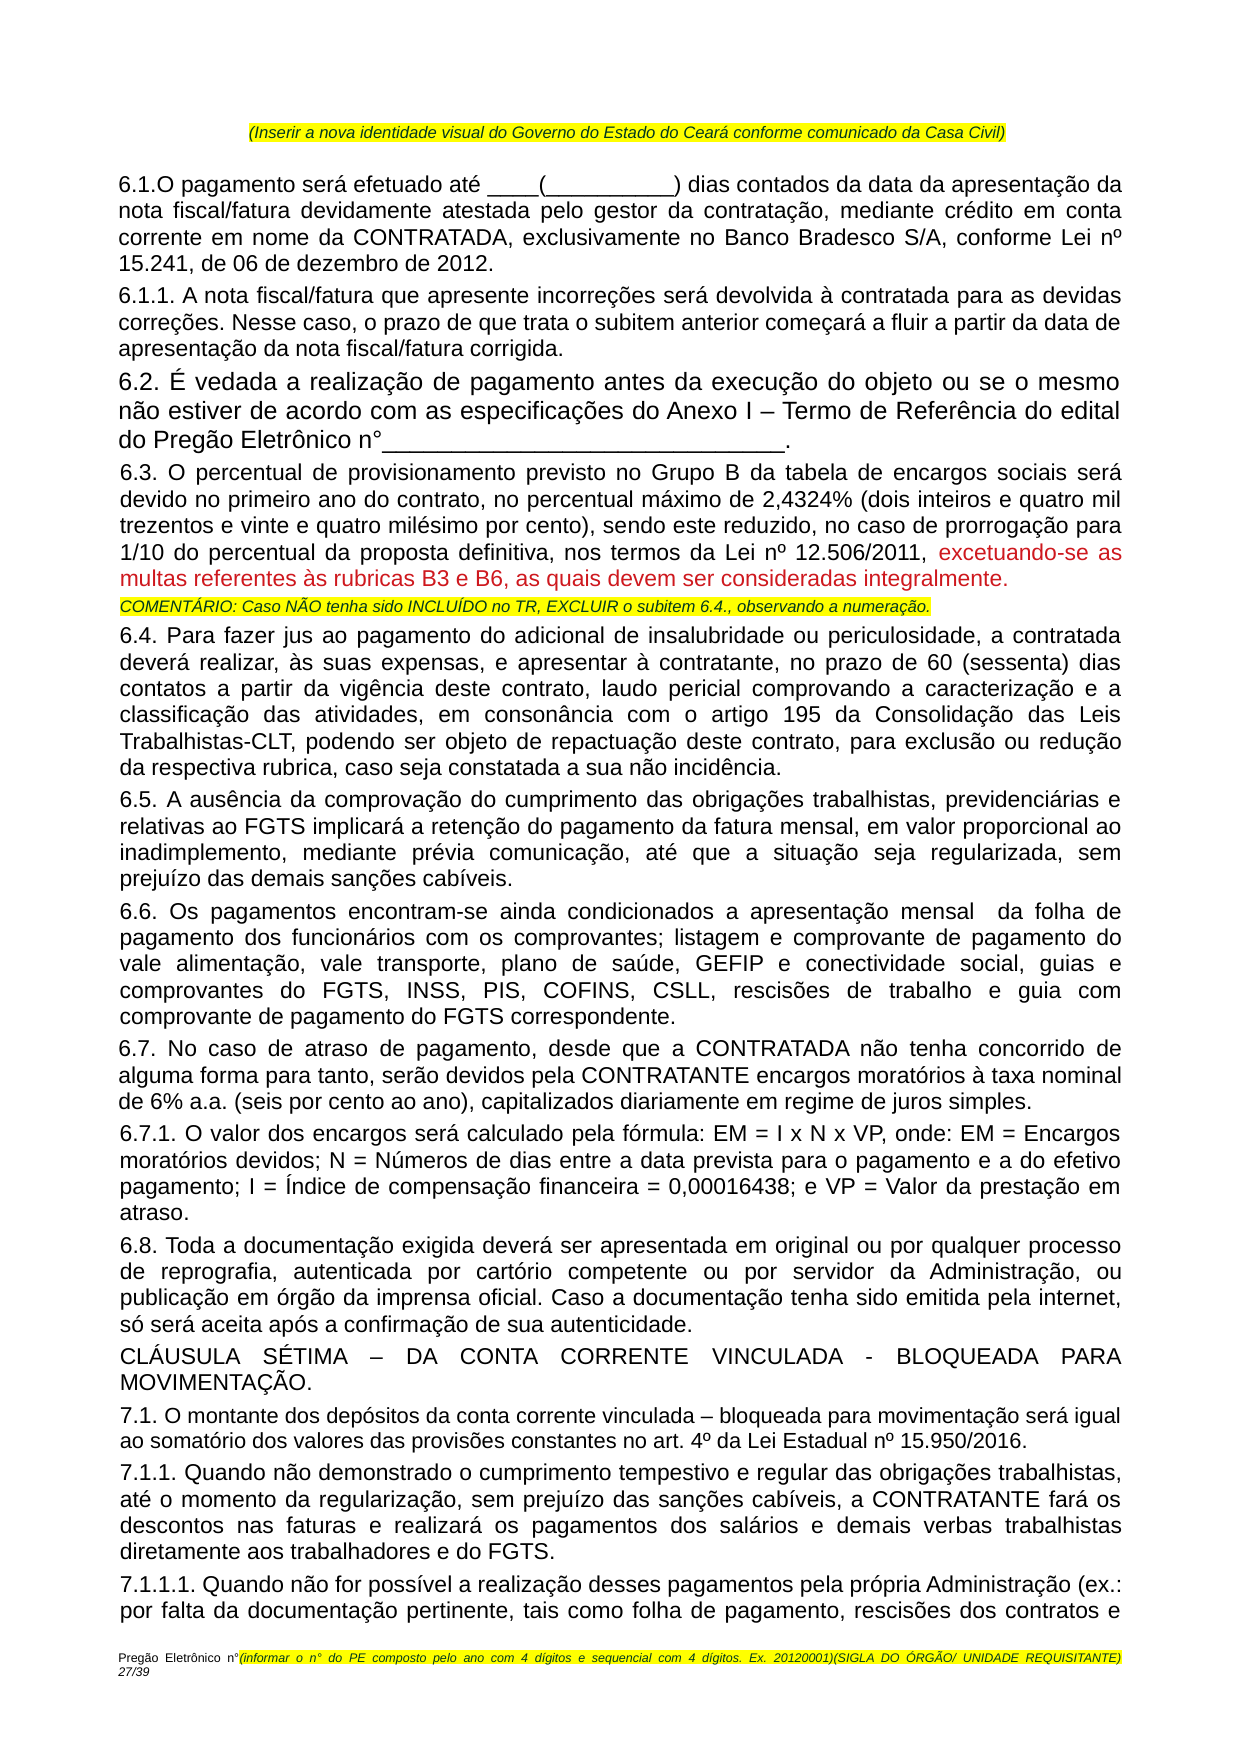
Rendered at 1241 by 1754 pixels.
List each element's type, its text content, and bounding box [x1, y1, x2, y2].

text 6.7.1. O valor dos encargos será calculado pela fórmula: EM = I x N x VP, onde: EM = Encargos moratórios devidos; N = Números de dias entre a data prevista para o pagamento e a do efetivo pagamento; I = Índice de compensação financeira = 0,00016438; e VP = Valor da prestação em atraso. [119, 1120, 1122, 1226]
text 6.8. Toda a documentação exigida deverá ser apresentada em original ou por qualquer processo de reprografia, autenticada por cartório competente ou por servidor da Administração, ou publicação em órgão da imprensa oficial. Caso a documentação tenha sido emitida pela internet, só será aceita após a confirmação de sua autenticidade. [119, 1232, 1122, 1337]
text CLÁUSULA SÉTIMA – DA CONTA CORRENTE VINCULADA - BLOQUEADA PARA MOVIMENTAÇÃO. [119, 1343, 1122, 1396]
text 7.1. O montante dos depósitos da conta corrente vinculada – bloqueada para movimentação será igual ao somatório dos valores das provisões constantes no art. 4º da Lei Estadual nº 15.950/2016. [119, 1402, 1122, 1453]
text 6.3. O percentual de provisionamento previsto no Grupo B da tabela de encargos sociais será devido no primeiro ano do contrato, no percentual máximo de 2,4324% (dois inteiros e quatro mil trezentos e vinte e quatro milésimo por cento), sendo este reduzido, no caso de prorrogação para 1/10 do percentual da proposta definitiva, nos termos da Lei nº 12.506/2011, excetuando-se as multas referentes às rubricas B3 e B6, as quais devem ser consideradas integralmente. [119, 459, 1122, 591]
text 7.1.1. Quando não demonstrado o cumprimento tempestivo e regular das obrigações trabalhistas, até o momento da regularização, sem prejuízo das sanções cabíveis, a CONTRATANTE fará os descontos nas faturas e realizará os pagamentos dos salários e demais verbas trabalhistas diretamente aos trabalhadores e do FGTS. [119, 1459, 1122, 1564]
text 6.1.1. A nota fiscal/fatura que apresente incorreções será devolvida à contratada para as devidas correções. Nesse caso, o prazo de que trata o subitem anterior começará a fluir a partir da data de apresentação da nota fiscal/fatura corrigida. [118, 282, 1122, 361]
text COMENTÁRIO: Caso NÃO tenha sido INCLUÍDO no TR, EXCLUIR o subitem 6.4., observando a numeração. [119, 597, 1122, 616]
text 6.2. É vedada a realização de pagamento antes da execução do objeto ou se o mesmo não estiver de acordo com as especificações do Anexo I – Termo de Referência do edital do Pregão Eletrônico n°_____________________________. [118, 367, 1122, 453]
text 6.5. A ausência da comprovação do cumprimento das obrigações trabalhistas, previdenciárias e relativas ao FGTS implicará a retenção do pagamento da fatura mensal, em valor proporcional ao inadimplemento, mediante prévia comunicação, até que a situação seja regularizada, sem prejuízo das demais sanções cabíveis. [119, 786, 1122, 892]
text 6.7. No caso de atraso de pagamento, desde que a CONTRATADA não tenha concorrido de alguma forma para tanto, serão devidos pela CONTRATANTE encargos moratórios à taxa nominal de 6% a.a. (seis por cento ao ano), capitalizados diariamente em regime de juros simples. [118, 1035, 1122, 1114]
text 7.1.1.1. Quando não for possível a realização desses pagamentos pela própria Administração (ex.: por falta da documentação pertinente, tais como folha de pagamento, rescisões dos contratos e [119, 1571, 1122, 1623]
text 6.1.O pagamento será efetuado até ____(__________) dias contados da data da apresentação da nota fiscal/fatura devidamente atestada pelo gestor da contratação, mediante crédito em conta corrente em nome da CONTRATADA, exclusivamente no Banco Bradesco S/A, conforme Lei nº 15.241, de 06 de dezembro de 2012. [118, 171, 1122, 276]
text 6.4. Para fazer jus ao pagamento do adicional de insalubridade ou periculosidade, a contratada deverá realizar, às suas expensas, e apresentar à contratante, no prazo de 60 (sessenta) dias contatos a partir da vigência deste contrato, laudo pericial comprovando a caracterização e a classificação das atividades, em consonância com o artigo 195 da Consolidação das Leis Trabalhistas-CLT, podendo ser objeto de repactuação deste contrato, para exclusão ou redução da respectiva rubrica, caso seja constatada a sua não incidência. [119, 622, 1122, 780]
text 6.6. Os pagamentos encontram-se ainda condicionados a apresentação mensal da folha de pagamento dos funcionários com os comprovantes; listagem e comprovante de pagamento do vale alimentação, vale transporte, plano de saúde, GEFIP e conectividade social, guias e comprovantes do FGTS, INSS, PIS, COFINS, CSLL, rescisões de trabalho e guia com comprovante de pagamento do FGTS correspondente. [119, 898, 1122, 1029]
